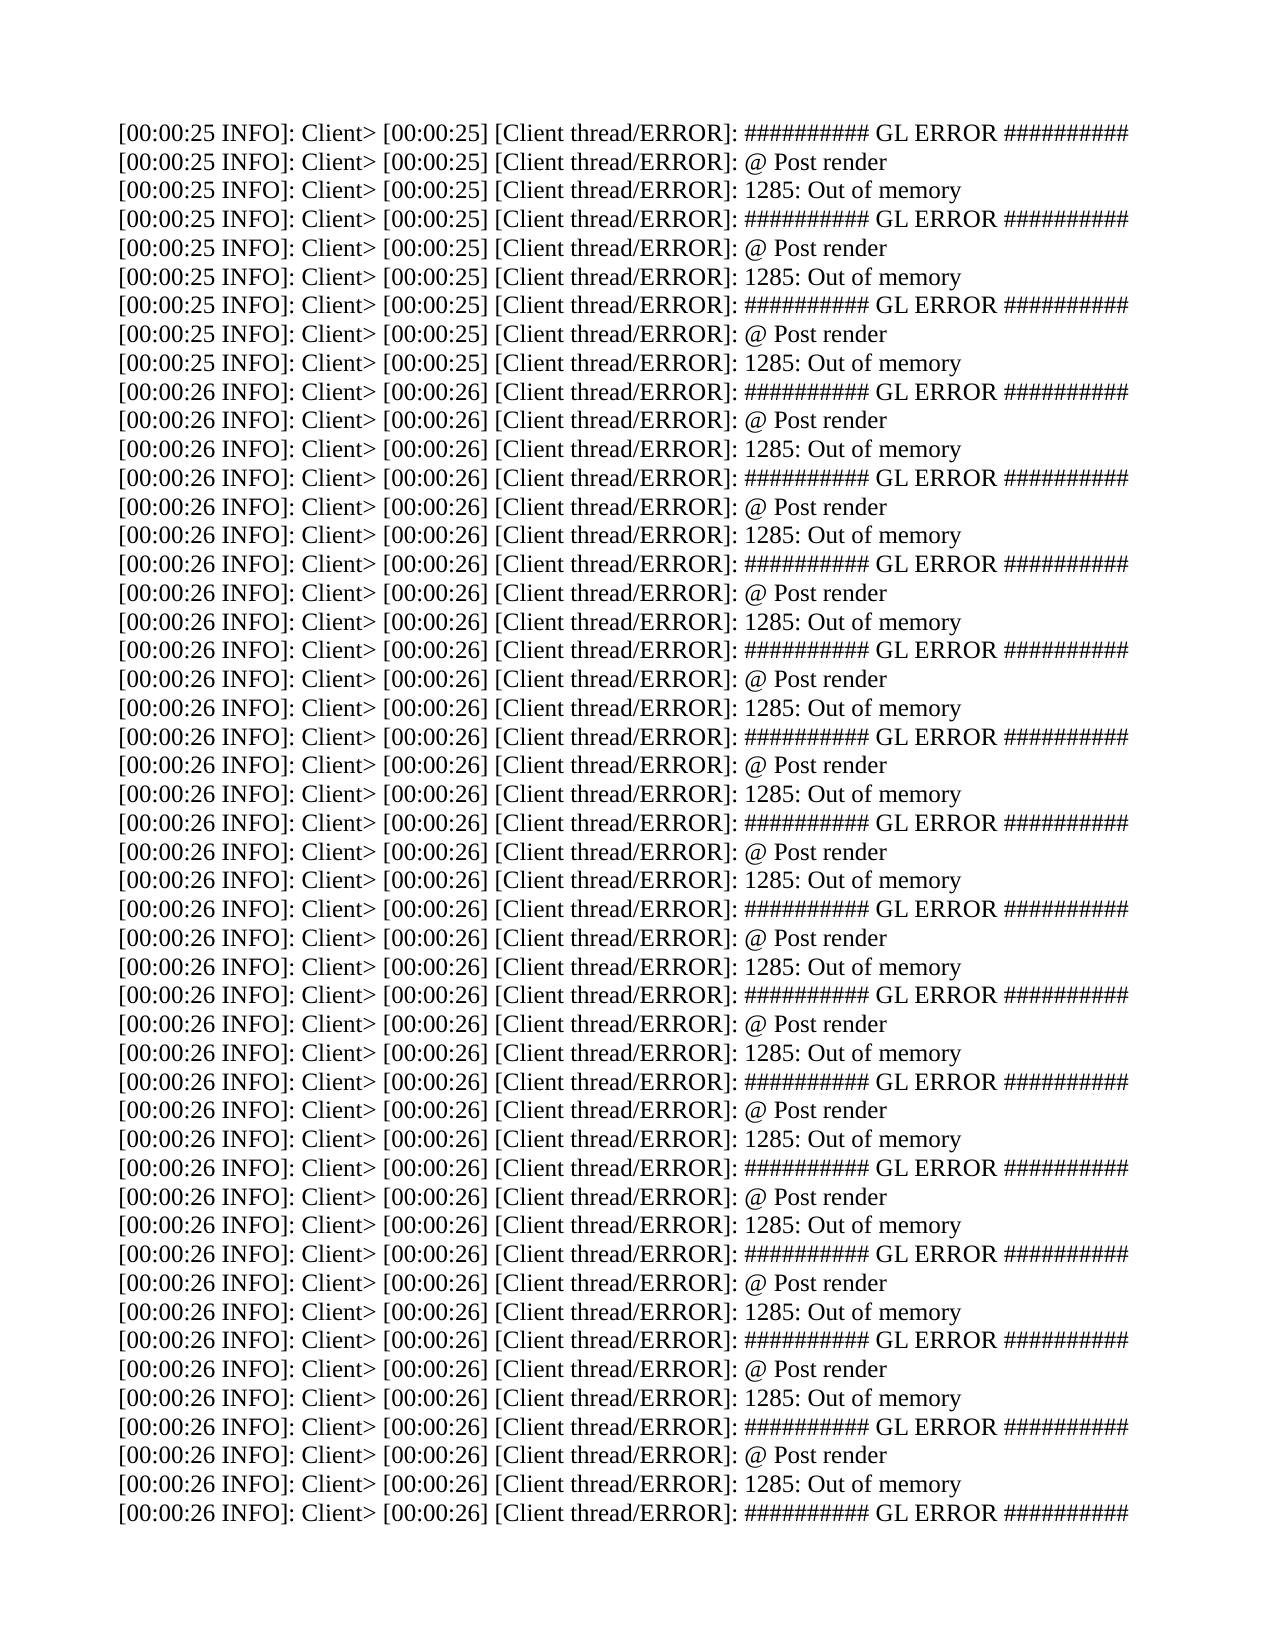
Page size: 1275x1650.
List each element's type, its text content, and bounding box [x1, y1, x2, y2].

text [00:00:26 INFO]: Client> [00:00:26] [Client thread/ERROR]: 1285: Out of memory [118, 1383, 1157, 1412]
text [00:00:25 INFO]: Client> [00:00:25] [Client thread/ERROR]: ########## GL ERROR ########## [118, 118, 1157, 147]
text [00:00:26 INFO]: Client> [00:00:26] [Client thread/ERROR]: ########## GL ERROR ########## [118, 1239, 1157, 1268]
text [00:00:26 INFO]: Client> [00:00:26] [Client thread/ERROR]: ########## GL ERROR ########## [118, 463, 1157, 492]
text [00:00:26 INFO]: Client> [00:00:26] [Client thread/ERROR]: ########## GL ERROR ########## [118, 1067, 1157, 1096]
text [00:00:26 INFO]: Client> [00:00:26] [Client thread/ERROR]: ########## GL ERROR ########## [118, 1498, 1157, 1527]
text [00:00:25 INFO]: Client> [00:00:25] [Client thread/ERROR]: 1285: Out of memory [118, 348, 1157, 377]
text [00:00:26 INFO]: Client> [00:00:26] [Client thread/ERROR]: 1285: Out of memory [118, 693, 1157, 722]
text [00:00:25 INFO]: Client> [00:00:25] [Client thread/ERROR]: 1285: Out of memory [118, 262, 1157, 291]
text [00:00:26 INFO]: Client> [00:00:26] [Client thread/ERROR]: 1285: Out of memory [118, 1469, 1157, 1498]
text [00:00:26 INFO]: Client> [00:00:26] [Client thread/ERROR]: @ Post render [118, 1009, 1157, 1038]
text [00:00:26 INFO]: Client> [00:00:26] [Client thread/ERROR]: ########## GL ERROR ########## [118, 981, 1157, 1009]
text [00:00:26 INFO]: Client> [00:00:26] [Client thread/ERROR]: ########## GL ERROR ########## [118, 1412, 1157, 1441]
text [00:00:26 INFO]: Client> [00:00:26] [Client thread/ERROR]: ########## GL ERROR ########## [118, 549, 1157, 578]
text [00:00:26 INFO]: Client> [00:00:26] [Client thread/ERROR]: @ Post render [118, 406, 1157, 434]
text [00:00:26 INFO]: Client> [00:00:26] [Client thread/ERROR]: @ Post render [118, 1354, 1157, 1383]
text [00:00:26 INFO]: Client> [00:00:26] [Client thread/ERROR]: 1285: Out of memory [118, 1211, 1157, 1239]
text [00:00:26 INFO]: Client> [00:00:26] [Client thread/ERROR]: @ Post render [118, 751, 1157, 779]
text [00:00:25 INFO]: Client> [00:00:25] [Client thread/ERROR]: @ Post render [118, 147, 1157, 176]
text [00:00:26 INFO]: Client> [00:00:26] [Client thread/ERROR]: @ Post render [118, 1096, 1157, 1124]
text [00:00:26 INFO]: Client> [00:00:26] [Client thread/ERROR]: 1285: Out of memory [118, 952, 1157, 981]
text [00:00:25 INFO]: Client> [00:00:25] [Client thread/ERROR]: ########## GL ERROR ########## [118, 204, 1157, 233]
text [00:00:26 INFO]: Client> [00:00:26] [Client thread/ERROR]: @ Post render [118, 492, 1157, 521]
text [00:00:25 INFO]: Client> [00:00:25] [Client thread/ERROR]: @ Post render [118, 319, 1157, 348]
text [00:00:26 INFO]: Client> [00:00:26] [Client thread/ERROR]: @ Post render [118, 1268, 1157, 1297]
text [00:00:26 INFO]: Client> [00:00:26] [Client thread/ERROR]: 1285: Out of memory [118, 521, 1157, 549]
text [00:00:26 INFO]: Client> [00:00:26] [Client thread/ERROR]: ########## GL ERROR ########## [118, 636, 1157, 664]
text [00:00:26 INFO]: Client> [00:00:26] [Client thread/ERROR]: 1285: Out of memory [118, 1297, 1157, 1326]
text [00:00:26 INFO]: Client> [00:00:26] [Client thread/ERROR]: ########## GL ERROR ########## [118, 1153, 1157, 1182]
text [00:00:26 INFO]: Client> [00:00:26] [Client thread/ERROR]: 1285: Out of memory [118, 607, 1157, 636]
text [00:00:26 INFO]: Client> [00:00:26] [Client thread/ERROR]: ########## GL ERROR ########## [118, 722, 1157, 751]
text [00:00:26 INFO]: Client> [00:00:26] [Client thread/ERROR]: ########## GL ERROR ########## [118, 377, 1157, 406]
text [00:00:26 INFO]: Client> [00:00:26] [Client thread/ERROR]: 1285: Out of memory [118, 434, 1157, 463]
text [00:00:25 INFO]: Client> [00:00:25] [Client thread/ERROR]: ########## GL ERROR ########## [118, 291, 1157, 319]
text [00:00:26 INFO]: Client> [00:00:26] [Client thread/ERROR]: @ Post render [118, 578, 1157, 607]
text [00:00:26 INFO]: Client> [00:00:26] [Client thread/ERROR]: 1285: Out of memory [118, 1124, 1157, 1153]
text [00:00:26 INFO]: Client> [00:00:26] [Client thread/ERROR]: 1285: Out of memory [118, 779, 1157, 808]
text [00:00:26 INFO]: Client> [00:00:26] [Client thread/ERROR]: @ Post render [118, 923, 1157, 952]
text [00:00:26 INFO]: Client> [00:00:26] [Client thread/ERROR]: @ Post render [118, 837, 1157, 866]
text [00:00:26 INFO]: Client> [00:00:26] [Client thread/ERROR]: ########## GL ERROR ########## [118, 1326, 1157, 1354]
text [00:00:26 INFO]: Client> [00:00:26] [Client thread/ERROR]: @ Post render [118, 664, 1157, 693]
text [00:00:26 INFO]: Client> [00:00:26] [Client thread/ERROR]: ########## GL ERROR ########## [118, 894, 1157, 923]
text [00:00:26 INFO]: Client> [00:00:26] [Client thread/ERROR]: @ Post render [118, 1182, 1157, 1211]
text [00:00:26 INFO]: Client> [00:00:26] [Client thread/ERROR]: @ Post render [118, 1441, 1157, 1469]
text [00:00:25 INFO]: Client> [00:00:25] [Client thread/ERROR]: 1285: Out of memory [118, 176, 1157, 204]
text [00:00:25 INFO]: Client> [00:00:25] [Client thread/ERROR]: @ Post render [118, 233, 1157, 262]
text [00:00:26 INFO]: Client> [00:00:26] [Client thread/ERROR]: 1285: Out of memory [118, 1038, 1157, 1067]
text [00:00:26 INFO]: Client> [00:00:26] [Client thread/ERROR]: ########## GL ERROR ########## [118, 808, 1157, 837]
text [00:00:26 INFO]: Client> [00:00:26] [Client thread/ERROR]: 1285: Out of memory [118, 866, 1157, 894]
